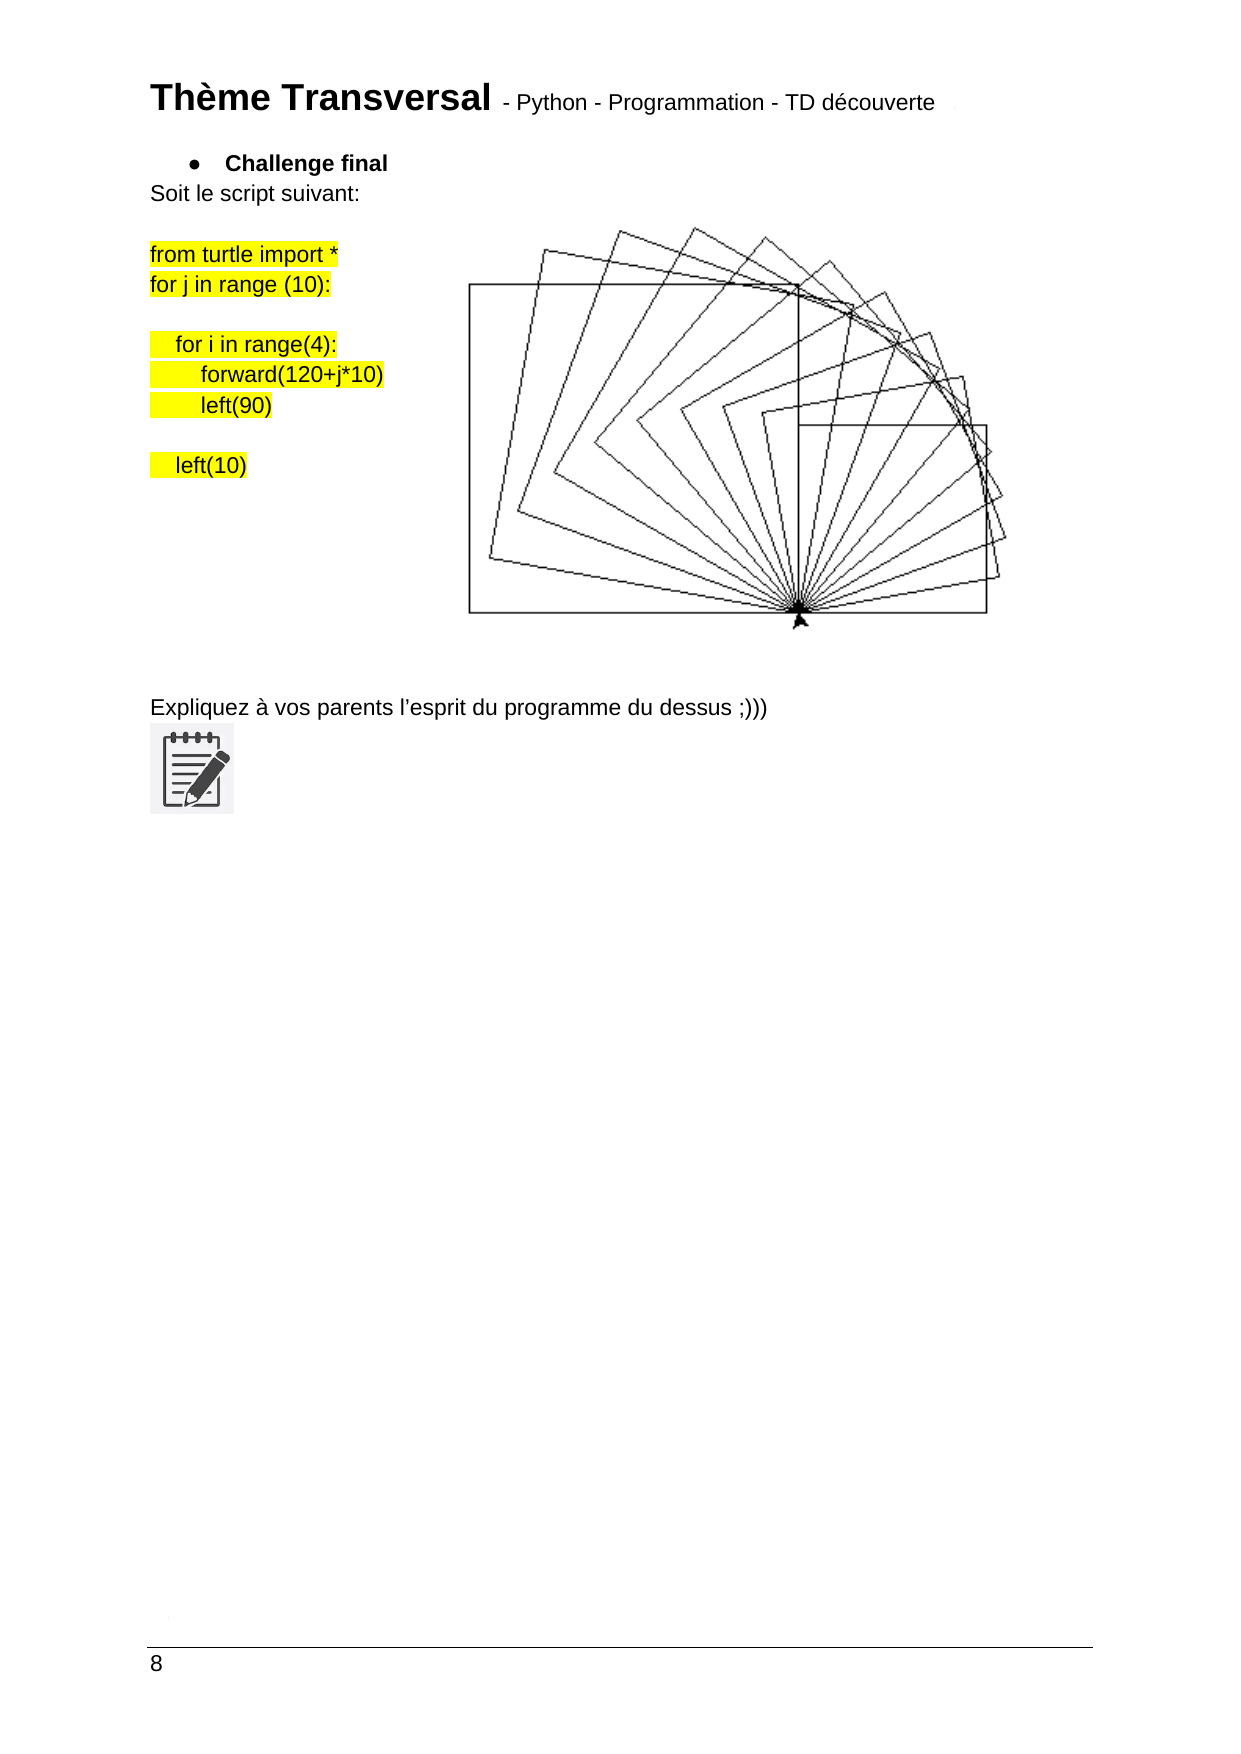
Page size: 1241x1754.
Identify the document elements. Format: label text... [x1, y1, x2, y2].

picture [150, 723, 234, 814]
text forward(120+j*10) [150, 361, 412, 388]
text left(10) [150, 452, 412, 478]
text Soit le script suivant: [150, 180, 412, 207]
picture [412, 168, 1091, 664]
text for j in range (10): [150, 271, 412, 297]
text left(90) [150, 392, 412, 418]
text Expliquez à vos parents l’esprit du programme du dessus ;))) [150, 694, 1090, 720]
text for i in range(4): [150, 331, 412, 358]
list Challenge final [187, 150, 1090, 176]
text from turtle import * [150, 241, 412, 267]
